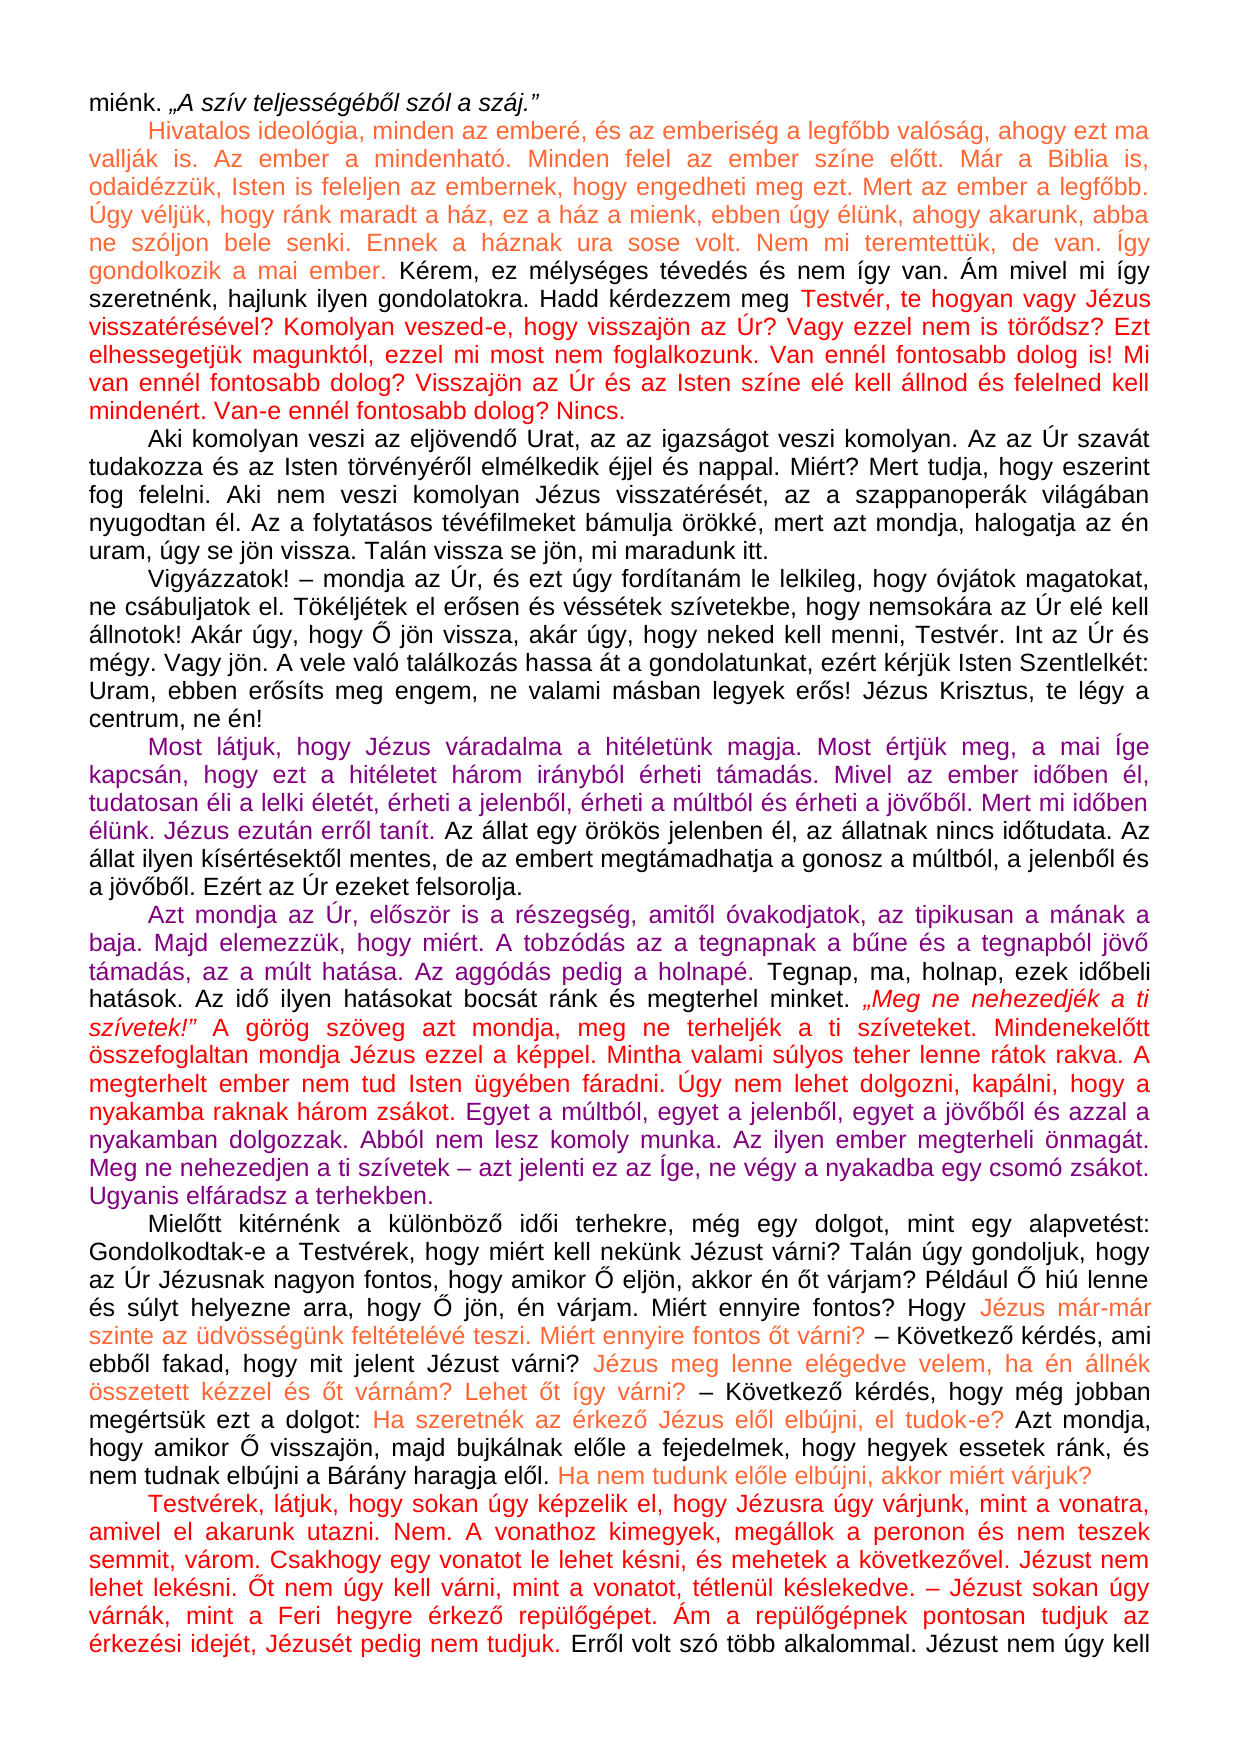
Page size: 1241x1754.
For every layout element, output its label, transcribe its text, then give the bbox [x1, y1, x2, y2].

text Most látjuk, hogy Jézus váradalma a hitéletünk magja. Most értjük meg, a mai Íge kapcsán, hogy ezt a hitéletet három irányból érheti támadás. Mivel az ember időben él, tudatosan éli a lelki életét, érheti a jelenből, érheti a múltból és érheti a jövőből. Mert mi időben élünk. Jézus ezután erről tanít. Az állat egy örökös jelenben él, az állatnak nincs időtudata. Az állat ilyen kísértésektől mentes, de az embert megtámadhatja a gonosz a múltból, a jelenből és a jövőből. Ezért az Úr ezeket felsorolja. [88, 733, 1152, 901]
text Testvérek, látjuk, hogy sokan úgy képzelik el, hogy Jézusra úgy várjunk, mint a vonatra, amivel el akarunk utazni. Nem. A vonathoz kimegyek, megállok a peronon és nem teszek semmit, várom. Csakhogy egy vonatot le lehet késni, és mehetek a következővel. Jézust nem lehet lekésni. Őt nem úgy kell várni, mint a vonatot, tétlenül késlekedve. – Jézust sokan úgy várnák, mint a Feri hegyre érkező repülőgépet. Ám a repülőgépnek pontosan tudjuk az érkezési idejét, Jézusét pedig nem tudjuk. Erről volt szó több alkalommal. Jézust nem úgy kell [88, 1489, 1152, 1658]
text Mielőtt kitérnénk a különböző idői terhekre, még egy dolgot, mint egy alapvetést: Gondolkodtak‑e a Testvérek, hogy miért kell nekünk Jézust várni? Talán úgy gondoljuk, hogy az Úr Jézusnak nagyon fontos, hogy amikor Ő eljön, akkor én őt várjam? Például Ő hiú lenne és súlyt helyezne arra, hogy Ő jön, én várjam. Miért ennyire fontos? Hogy Jézus már-már szinte az üdvösségünk feltételévé teszi. Miért ennyire fontos őt várni? – Következő kérdés, ami ebből fakad, hogy mit jelent Jézust várni? Jézus meg lenne elégedve velem, ha én állnék összetett kézzel és őt várnám? Lehet őt így várni? – Következő kérdés, hogy még jobban megértsük ezt a dolgot: Ha szeretnék az érkező Jézus elől elbújni, el tudok‑e? Azt mondja, hogy amikor Ő visszajön, majd bujkálnak előle a fejedelmek, hogy hegyek essetek ránk, és nem tudnak elbújni a Bárány haragja elől. Ha nem tudunk előle elbújni, akkor miért várjuk? [88, 1209, 1152, 1489]
text Hivatalos ideológia, minden az emberé, és az emberiség a legfőbb valóság, ahogy ezt ma vallják is. Az ember a mindenható. Minden felel az ember színe előtt. Már a Biblia is, odaidézzük, Isten is feleljen az embernek, hogy engedheti meg ezt. Mert az ember a legfőbb. Úgy véljük, hogy ránk maradt a ház, ez a ház a mienk, ebben úgy élünk, ahogy akarunk, abba ne szóljon bele senki. Ennek a háznak ura sose volt. Nem mi teremtettük, de van. Így gondolkozik a mai ember. Kérem, ez mélységes tévedés és nem így van. Ám mivel mi így szeretnénk, hajlunk ilyen gondolatokra. Hadd kérdezzem meg Testvér, te hogyan vagy Jézus visszatérésével? Komolyan veszed‑e, hogy visszajön az Úr? Vagy ezzel nem is törődsz? Ezt elhessegetjük magunktól, ezzel mi most nem foglalkozunk. Van ennél fontosabb dolog is! Mi van ennél fontosabb dolog? Visszajön az Úr és az Isten színe elé kell állnod és felelned kell mindenért. Van‑e ennél fontosabb dolog? Nincs. [88, 117, 1152, 425]
text miénk. „A szív teljességéből szól a száj.” [88, 88, 1152, 117]
text Azt mondja az Úr, először is a részegség, amitől óvakodjatok, az tipikusan a mának a baja. Majd elemezzük, hogy miért. A tobzódás az a tegnapnak a bűne és a tegnapból jövő támadás, az a múlt hatása. Az aggódás pedig a holnapé. Tegnap, ma, holnap, ezek időbeli hatások. Az idő ilyen hatásokat bocsát ránk és megterhel minket. „Meg ne nehezedjék a ti szívetek!” A görög szöveg azt mondja, meg ne terheljék a ti szíveteket. Mindenekelőtt összefoglaltan mondja Jézus ezzel a képpel. Mintha valami súlyos teher lenne rátok rakva. A megterhelt ember nem tud Isten ügyében fáradni. Úgy nem lehet dolgozni, kapálni, hogy a nyakamba raknak három zsákot. Egyet a múltból, egyet a jelenből, egyet a jövőből és azzal a nyakamban dolgozzak. Abból nem lesz komoly munka. Az ilyen ember megterheli önmagát. Meg ne nehezedjen a ti szívetek – azt jelenti ez az Íge, ne végy a nyakadba egy csomó zsákot. Ugyanis elfáradsz a terhekben. [88, 901, 1152, 1209]
text Aki komolyan veszi az eljövendő Urat, az az igazságot veszi komolyan. Az az Úr szavát tudakozza és az Isten törvényéről elmélkedik éjjel és nappal. Miért? Mert tudja, hogy eszerint fog felelni. Aki nem veszi komolyan Jézus visszatérését, az a szappanoperák világában nyugodtan él. Az a folytatásos tévéfilmeket bámulja örökké, mert azt mondja, halogatja az én uram, úgy se jön vissza. Talán vissza se jön, mi maradunk itt. [88, 425, 1152, 565]
text Vigyázzatok! – mondja az Úr, és ezt úgy fordítanám le lelkileg, hogy óvjátok magatokat, ne csábuljatok el. Tökéljétek el erősen és véssétek szívetekbe, hogy nemsokára az Úr elé kell állnotok! Akár úgy, hogy Ő jön vissza, akár úgy, hogy neked kell menni, Testvér. Int az Úr és mégy. Vagy jön. A vele való találkozás hassa át a gondolatunkat, ezért kérjük Isten Szentlelkét: Uram, ebben erősíts meg engem, ne valami másban legyek erős! Jézus Krisztus, te légy a centrum, ne én! [88, 565, 1152, 733]
